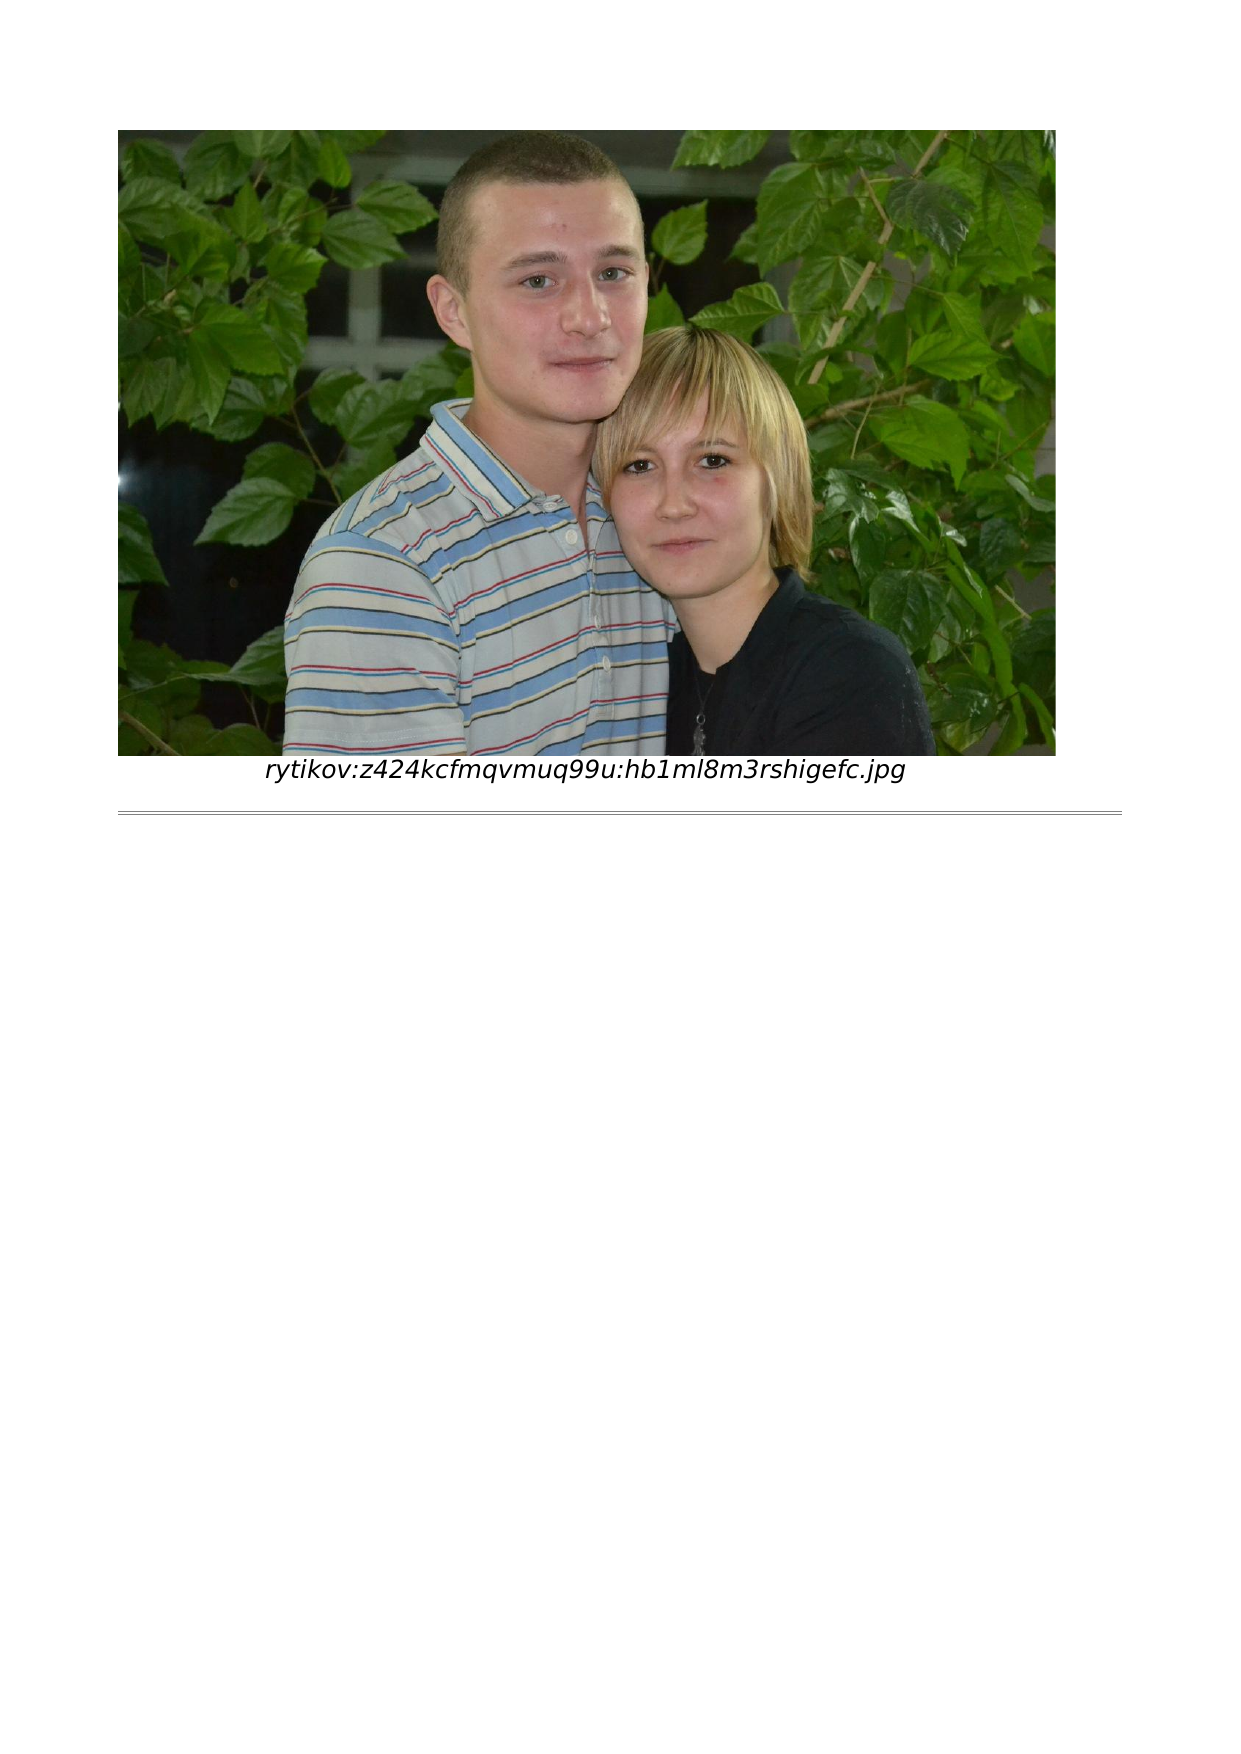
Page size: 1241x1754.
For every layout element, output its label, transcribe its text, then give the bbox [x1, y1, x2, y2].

picture [118, 130, 1056, 756]
text rytikov:z424kcfmqvmuq99u:hb1ml8m3rshigefc.jpg [118, 756, 1056, 784]
